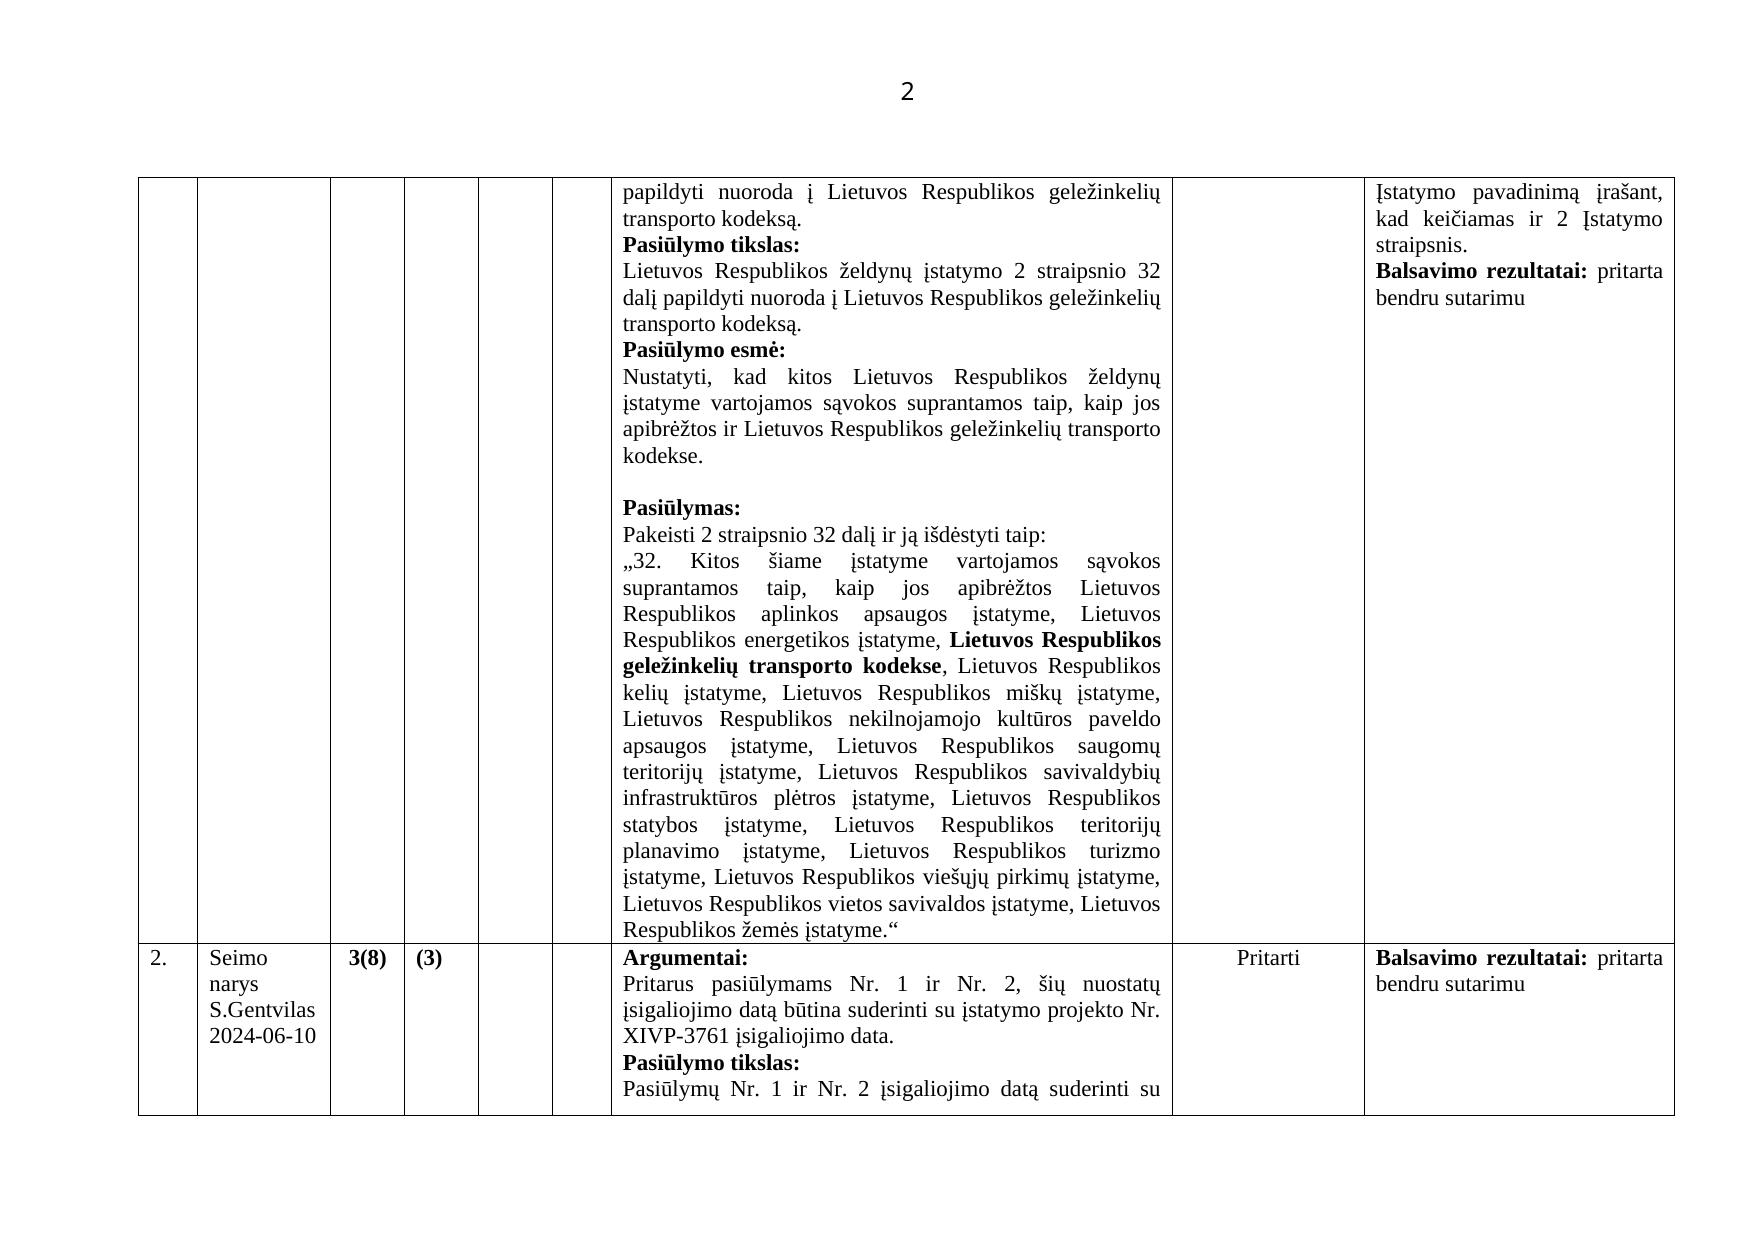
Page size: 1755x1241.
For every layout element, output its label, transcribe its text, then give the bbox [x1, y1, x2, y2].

table_cell [198, 178, 330, 942]
table_cell (3) [405, 944, 478, 1115]
table_cell [479, 178, 552, 942]
table_cell [405, 178, 478, 942]
table_cell Pritarti [1173, 944, 1364, 1115]
table_cell [479, 944, 552, 1115]
table_cell 2. [139, 944, 197, 1115]
table_cell [1173, 178, 1364, 942]
table_cell Įstatymo pavadinimą įrašant, kad keičiamas ir 2 Įstatymo straipsnis. Balsavimo rezultatai: pritarta bendru sutarimu [1365, 178, 1674, 942]
table_cell Balsavimo rezultatai: pritarta bendru sutarimu [1365, 944, 1674, 1115]
table_cell [553, 178, 611, 942]
table_cell [331, 178, 404, 942]
table_cell [139, 178, 197, 942]
table_cell [553, 944, 611, 1115]
table_cell Argumentai: Pritarus pasiūlymams Nr. 1 ir Nr. 2, šių nuostatų įsigaliojimo datą būtina suderinti su įstatymo projekto Nr. XIVP-3761 įsigaliojimo data. Pasiūlymo tikslas: Pasiūlymų Nr. 1 ir Nr. 2 įsigaliojimo datą suderinti su [612, 944, 1172, 1115]
table_cell Seimo narys S.Gentvilas 2024-06-10 [198, 944, 330, 1115]
table_cell papildyti nuoroda į Lietuvos Respublikos geležinkelių transporto kodeksą. Pasiūlymo tikslas: Lietuvos Respublikos želdynų įstatymo 2 straipsnio 32 dalį papildyti nuoroda į Lietuvos Respublikos geležinkelių transporto kodeksą. Pasiūlymo esmė: Nustatyti, kad kitos Lietuvos Respublikos želdynų įstatyme vartojamos sąvokos suprantamos taip, kaip jos apibrėžtos ir Lietuvos Respublikos geležinkelių transporto kodekse. Pasiūlymas: Pakeisti 2 straipsnio 32 dalį ir ją išdėstyti taip: „32. Kitos šiame įstatyme vartojamos sąvokos suprantamos taip, kaip jos apibrėžtos Lietuvos Respublikos aplinkos apsaugos įstatyme, Lietuvos Respublikos energetikos įstatyme, Lietuvos Respublikos geležinkelių transporto kodekse, Lietuvos Respublikos kelių įstatyme, Lietuvos Respublikos miškų įstatyme, Lietuvos Respublikos nekilnojamojo kultūros paveldo apsaugos įstatyme, Lietuvos Respublikos saugomų teritorijų įstatyme, Lietuvos Respublikos savivaldybių infrastruktūros plėtros įstatyme, Lietuvos Respublikos statybos įstatyme, Lietuvos Respublikos teritorijų planavimo įstatyme, Lietuvos Respublikos turizmo įstatyme, Lietuvos Respublikos viešųjų pirkimų įstatyme, Lietuvos Respublikos vietos savivaldos įstatyme, Lietuvos Respublikos žemės įstatyme.“ [612, 178, 1172, 942]
table_cell 3(8) [331, 944, 404, 1115]
